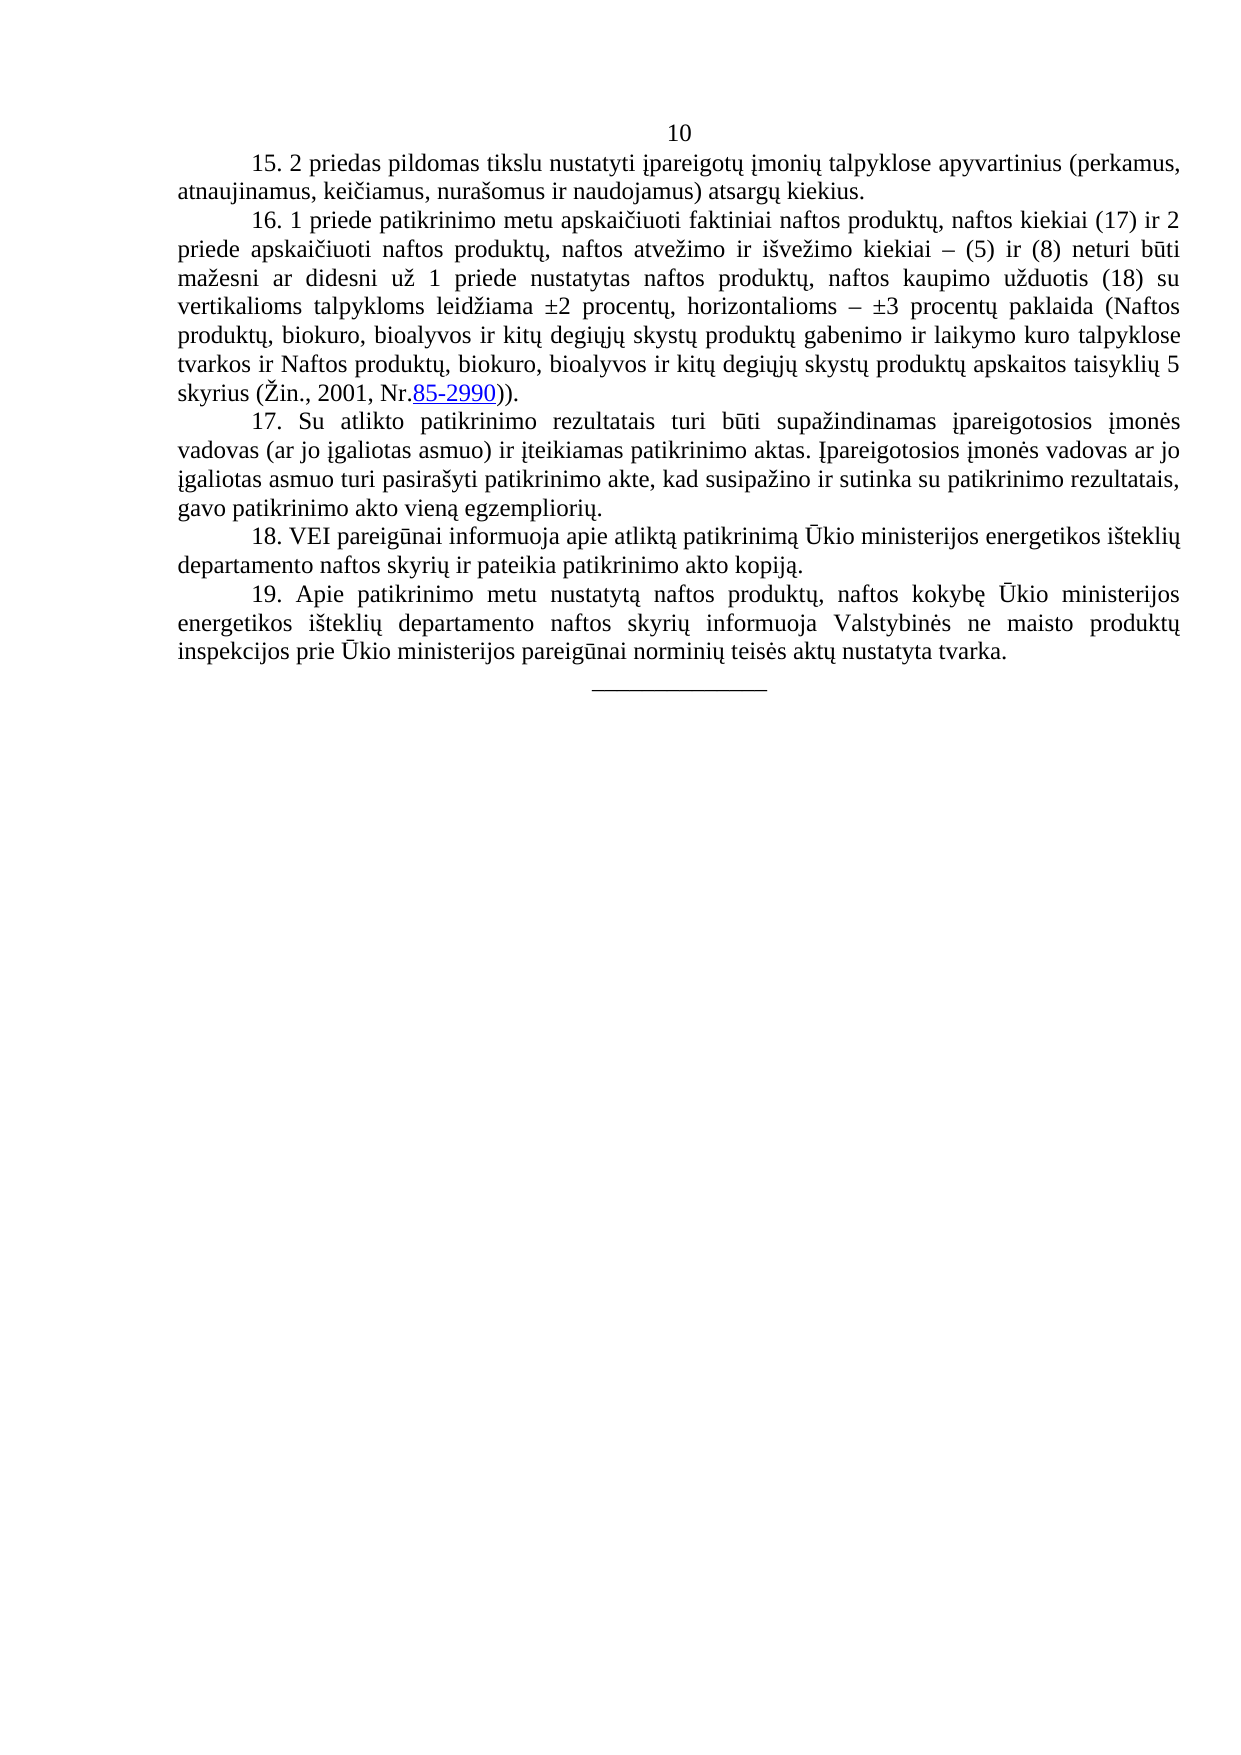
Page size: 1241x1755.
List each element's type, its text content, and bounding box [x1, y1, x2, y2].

text 18. VEI pareigūnai informuoja apie atliktą patikrinimą Ūkio ministerijos energetikos išteklių departamento naftos skyrių ir pateikia patikrinimo akto kopiją. [177, 521, 1181, 579]
text ______________ [177, 665, 1181, 694]
text 17. Su atlikto patikrinimo rezultatais turi būti supažindinamas įpareigotosios įmonės vadovas (ar jo įgaliotas asmuo) ir įteikiamas patikrinimo aktas. Įpareigotosios įmonės vadovas ar jo įgaliotas asmuo turi pasirašyti patikrinimo akte, kad susipažino ir sutinka su patikrinimo rezultatais, gavo patikrinimo akto vieną egzempliorių. [177, 406, 1181, 521]
text 16. 1 priede patikrinimo metu apskaičiuoti faktiniai naftos produktų, naftos kiekiai (17) ir 2 priede apskaičiuoti naftos produktų, naftos atvežimo ir išvežimo kiekiai – (5) ir (8) neturi būti mažesni ar didesni už 1 priede nustatytas naftos produktų, naftos kaupimo užduotis (18) su vertikalioms talpykloms leidžiama ±2 procentų, horizontalioms – ±3 procentų paklaida (Naftos produktų, biokuro, bioalyvos ir kitų degiųjų skystų produktų gabenimo ir laikymo kuro talpyklose tvarkos ir Naftos produktų, biokuro, bioalyvos ir kitų degiųjų skystų produktų apskaitos taisyklių 5 skyrius (Žin., 2001, Nr.85-2990)). [177, 205, 1181, 406]
text 15. 2 priedas pildomas tikslu nustatyti įpareigotų įmonių talpyklose apyvartinius (perkamus, atnaujinamus, keičiamus, nurašomus ir naudojamus) atsargų kiekius. [177, 148, 1181, 205]
text 19. Apie patikrinimo metu nustatytą naftos produktų, naftos kokybę Ūkio ministerijos energetikos išteklių departamento naftos skyrių informuoja Valstybinės ne maisto produktų inspekcijos prie Ūkio ministerijos pareigūnai norminių teisės aktų nustatyta tvarka. [177, 579, 1181, 665]
